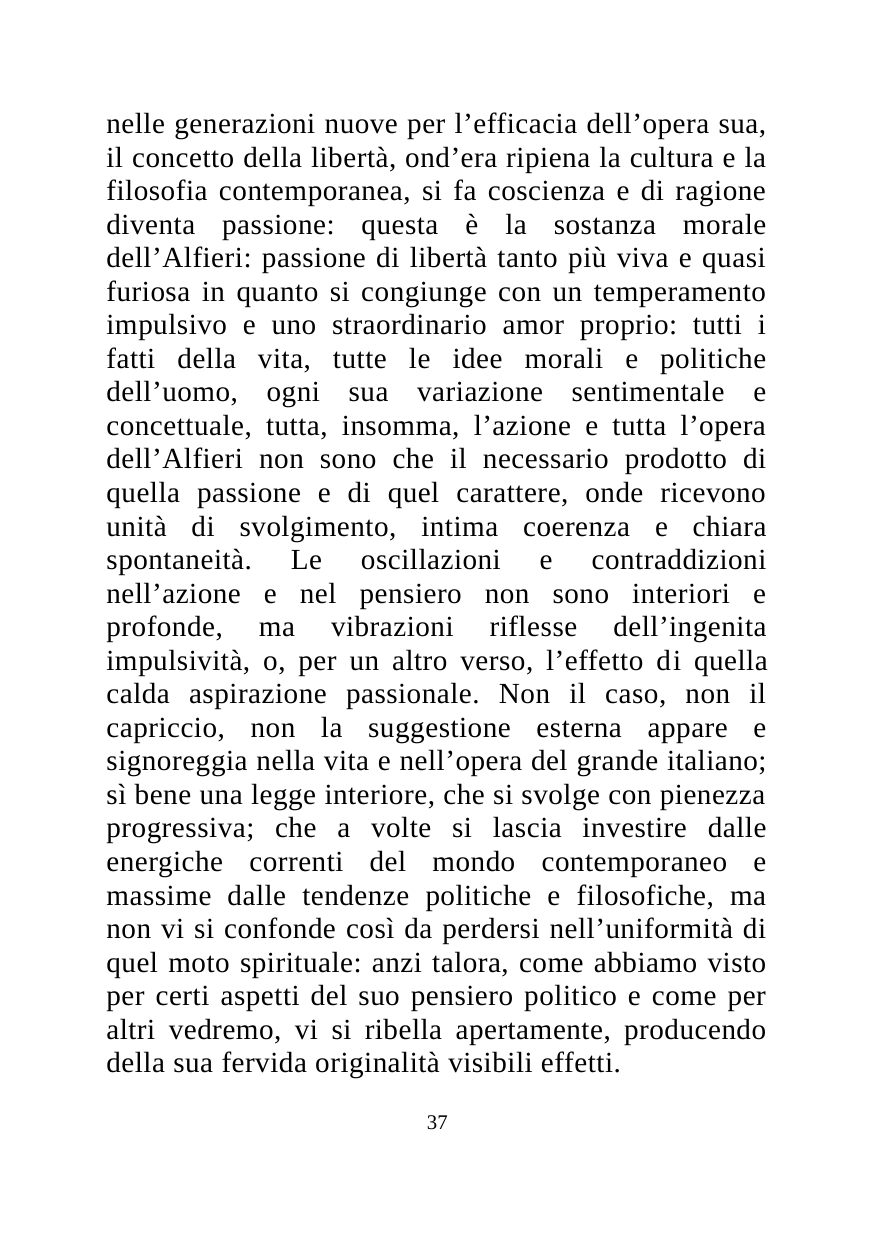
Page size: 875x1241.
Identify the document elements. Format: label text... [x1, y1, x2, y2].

text nelle generazioni nuove per l’efficacia dell’opera sua, il concetto della libertà, ond’era ripiena la cultura e la filosofia contemporanea, si fa coscienza e di ragione diventa passione: questa è la sostanza morale dell’Alfieri: passione di libertà tanto più viva e quasi furiosa in quanto si congiunge con un temperamento impulsivo e uno straordinario amor proprio: tutti i fatti della vita, tutte le idee morali e politiche dell’uomo, ogni sua variazione sentimentale e concettuale, tutta, insomma, l’azione e tutta l’opera dell’Alfieri non sono che il necessario prodotto di quella passione e di quel carattere, onde ricevono unità di svolgimento, intima coerenza e chiara spontaneità. Le oscillazioni e contraddizioni nell’azione e nel pensiero non sono interiori e profonde, ma vibrazioni riflesse dell’ingenita impulsività, o, per un altro verso, l’effetto di quella calda aspirazione passionale. Non il caso, non il capriccio, non la suggestione esterna appare e signoreggia nella vita e nell’opera del grande italiano; sì bene una legge interiore, che si svolge con pienezza progressiva; che a volte si lascia investire dalle energiche correnti del mondo contemporaneo e massime dalle tendenze politiche e filosofiche, ma non vi si confonde così da perdersi nell’uniformità di quel moto spirituale: anzi talora, come abbiamo visto per certi aspetti del suo pensiero politico e come per altri vedremo, vi si ribella apertamente, producendo della sua fervida originalità visibili effetti. [106, 106, 768, 1079]
